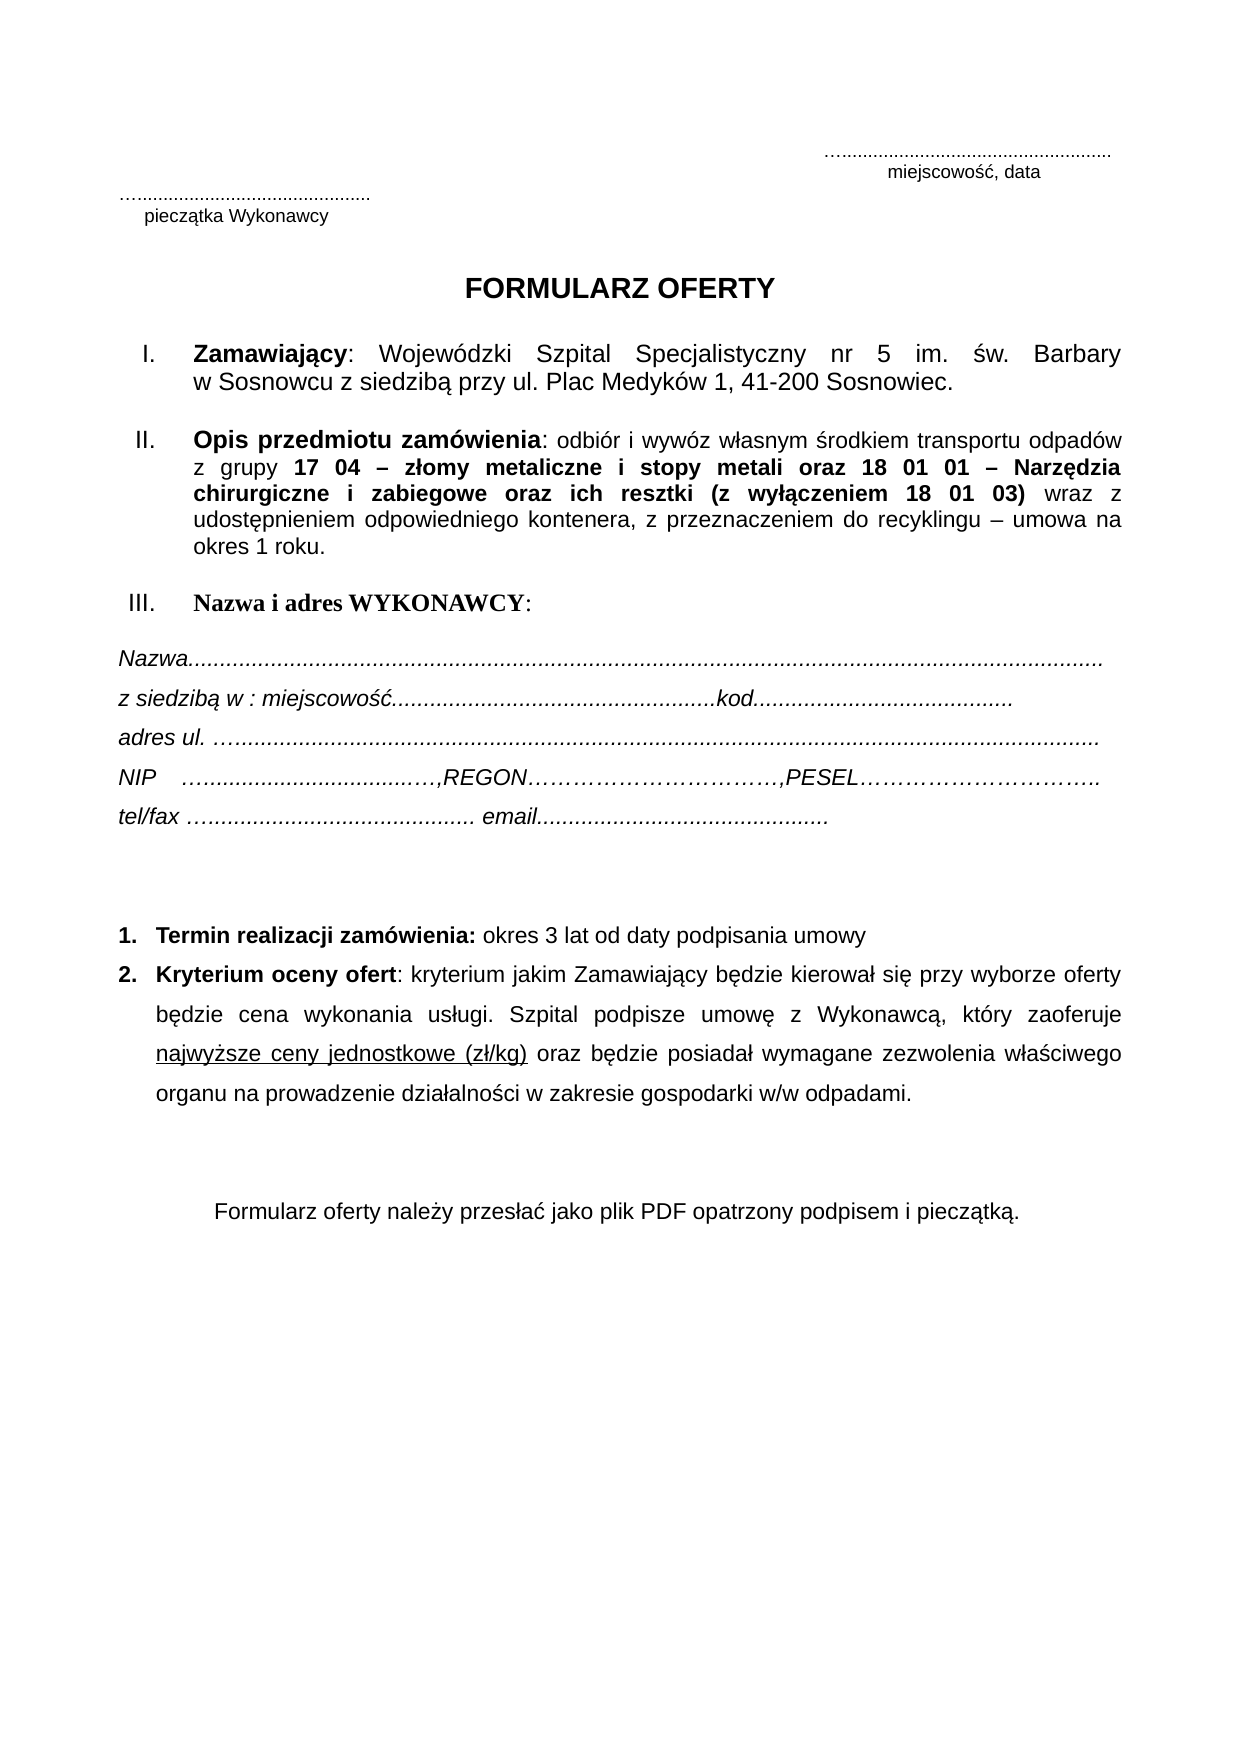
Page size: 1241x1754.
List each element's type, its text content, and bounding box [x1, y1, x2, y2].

text adres ul. …........................................................................................................................................ [118, 724, 1122, 751]
list Termin realizacji zamówienia: okres 3 lat od daty podpisania umowy [118, 922, 1122, 948]
text Formularz oferty należy przesłać jako plik PDF opatrzony podpisem i pieczątką. [118, 1198, 1122, 1224]
text z siedzibą w : miejscowość...................................................kod......................................... [118, 685, 1122, 711]
text Nazwa................................................................................................................................................ [118, 645, 1122, 672]
text FORMULARZ OFERTY [118, 271, 1122, 305]
list Nazwa i adres WYKONAWCY: [156, 588, 1122, 617]
text NIP ….................................…,REGON……………………………,PESEL………………………….. [118, 764, 1122, 790]
text …............................................. [118, 183, 1122, 204]
list Kryterium oceny ofert: kryterium jakim Zamawiający będzie kierował się przy wyborze oferty będzie cena wykonania usługi. Szpital podpisze umowę z Wykonawcą, który zaoferuje najwyższe ceny jednostkowe (zł/kg) oraz będzie posiadał wymagane zezwolenia właściwego organu na prowadzenie działalności w zakresie gospodarki w/w odpadami. [118, 961, 1122, 1106]
text pieczątka Wykonawcy [118, 204, 1122, 226]
text tel/fax ….......................................... email.............................................. [118, 803, 1122, 829]
text miejscowość, data [118, 161, 1122, 183]
text ….................................................... [118, 140, 1122, 161]
list Opis przedmiotu zamówienia: odbiór i wywóz własnym środkiem transportu odpadów z grupy 17 04 – złomy metaliczne i stopy metali oraz 18 01 01 – Narzędzia chirurgiczne i zabiegowe oraz ich resztki (z wyłączeniem 18 01 03) wraz z udostępnieniem odpowiedniego kontenera, z przeznaczeniem do recyklingu – umowa na okres 1 roku. [156, 425, 1122, 559]
list Zamawiający: Wojewódzki Szpital Specjalistyczny nr 5 im. św. Barbary w Sosnowcu z siedzibą przy ul. Plac Medyków 1, 41-200 Sosnowiec. [156, 338, 1122, 396]
